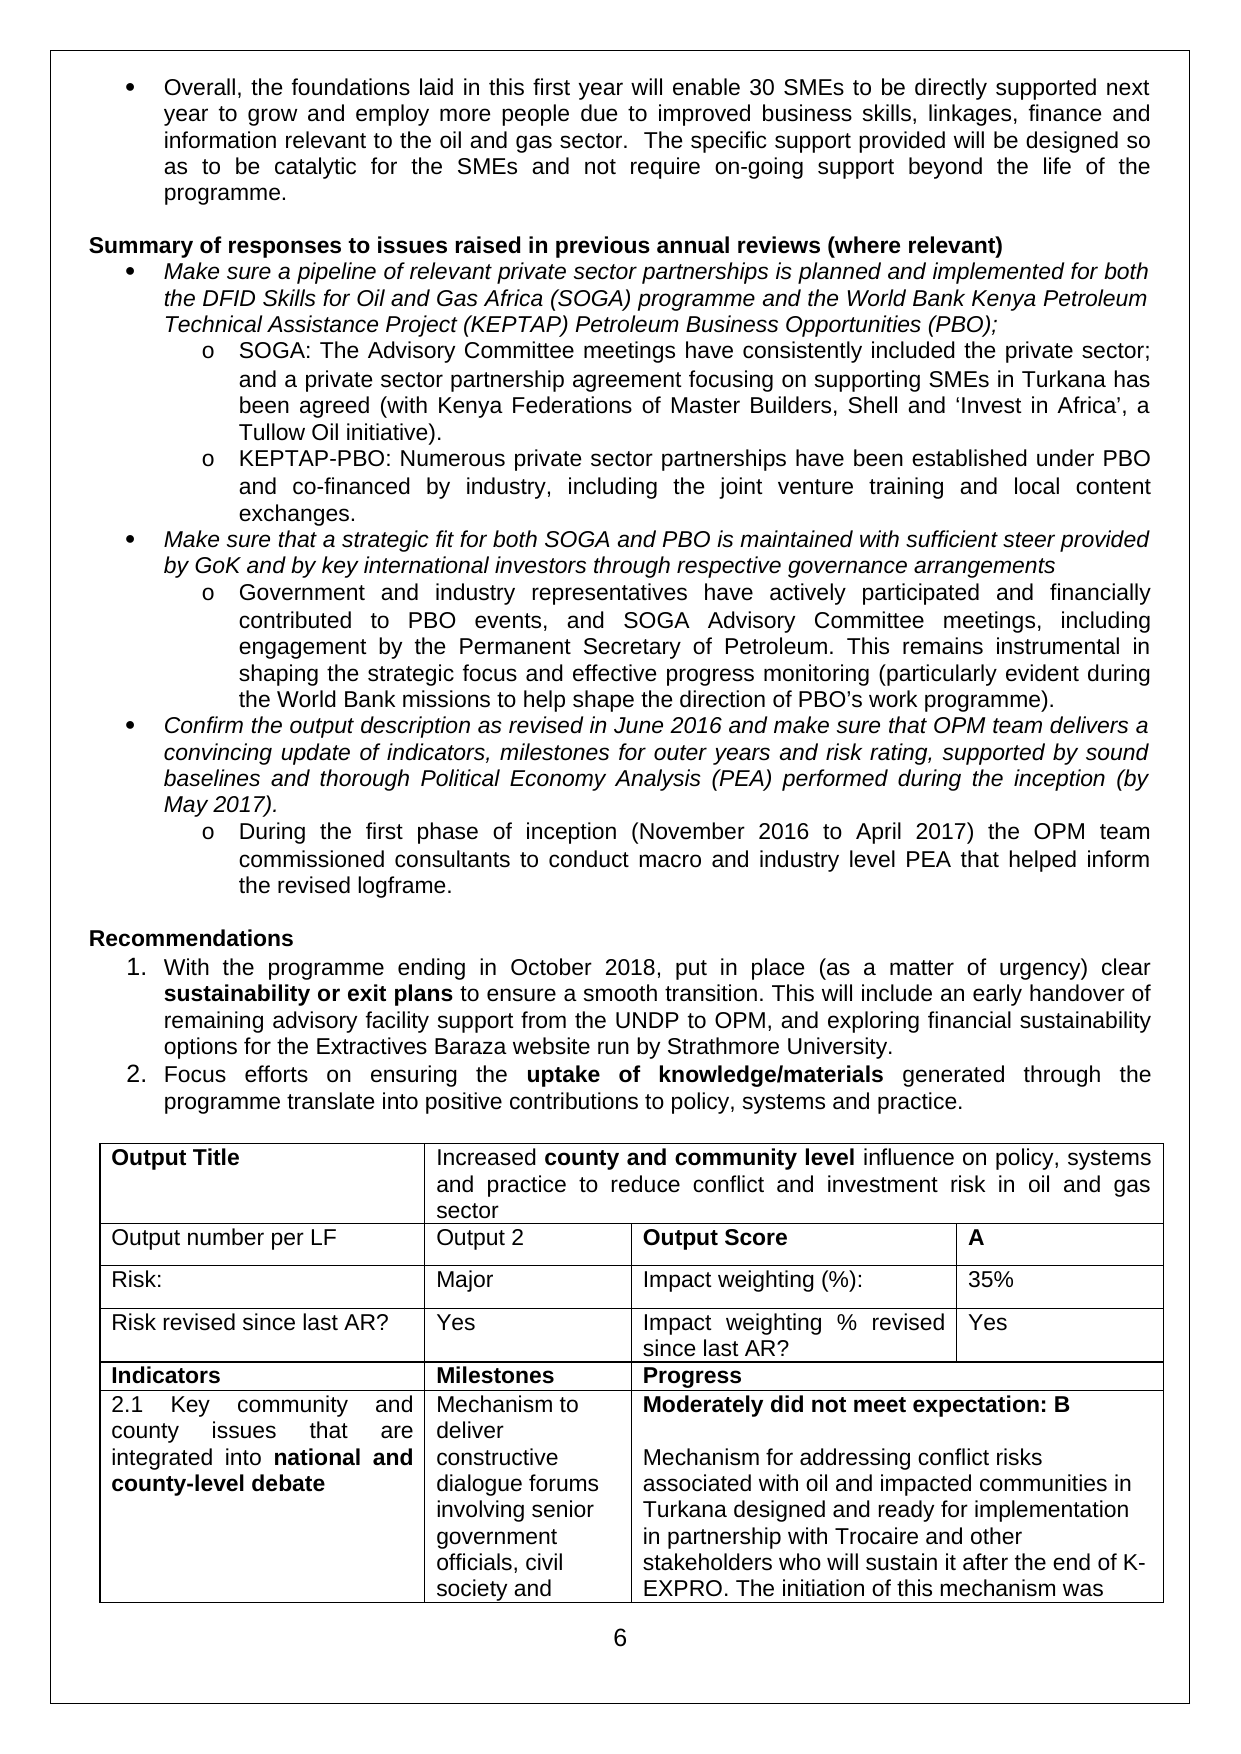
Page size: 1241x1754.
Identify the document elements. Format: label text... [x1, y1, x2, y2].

text Recommendations [89, 925, 1152, 951]
list Government and industry representatives have actively participated and financially contributed to PBO events, and SOGA Advisory Committee meetings, including engagement by the Permanent Secretary of Petroleum. This remains instrumental in shaping the strategic focus and effective progress monitoring (particularly evident during the World Bank missions to help shape the direction of PBO’s work programme). [201, 578, 1152, 712]
table_cell Major [425, 1266, 631, 1308]
table_cell Mechanism to deliver constructive dialogue forums involving senior government officials, civil society and [425, 1391, 631, 1602]
table_cell Impact weighting (%): [632, 1266, 956, 1308]
table_cell Risk: [101, 1266, 424, 1308]
list SOGA: The Advisory Committee meetings have consistently included the private sector; and a private sector partnership agreement focusing on supporting SMEs in Turkana has been agreed (with Kenya Federations of Master Builders, Shell and ‘Invest in Africa’, a Tullow Oil initiative). [201, 337, 1152, 445]
table_cell Output 2 [425, 1224, 631, 1265]
table_cell 2.1 Key community and county issues that are integrated into national and county-level debate [101, 1391, 424, 1602]
list With the programme ending in October 2018, put in place (as a matter of urgency) clear sustainability or exit plans to ensure a smooth transition. This will include an early handover of remaining advisory facility support from the UNDP to OPM, and exploring financial sustainability options for the Extractives Baraza website run by Strathmore University. [126, 951, 1152, 1059]
table_cell Output Score [632, 1224, 956, 1265]
table_cell Moderately did not meet expectation: B Mechanism for addressing conflict risks associated with oil and impacted communities in Turkana designed and ready for implementation in partnership with Trocaire and other stakeholders who will sustain it after the end of K-EXPRO. The initiation of this mechanism was [632, 1391, 1163, 1602]
table_cell A [957, 1224, 1163, 1265]
table_cell Milestones [425, 1363, 631, 1390]
table_cell 35% [957, 1266, 1163, 1308]
table_header Increased county and community level influence on policy, systems and practice to reduce conflict and investment risk in oil and gas sector [425, 1144, 1163, 1223]
table_cell Yes [425, 1309, 631, 1361]
list KEPTAP-PBO: Numerous private sector partnerships have been established under PBO and co-financed by industry, including the joint venture training and local content exchanges. [201, 445, 1152, 526]
list Overall, the foundations laid in this first year will enable 30 SMEs to be directly supported next year to grow and employ more people due to improved business skills, linkages, finance and information relevant to the oil and gas sector. The specific support provided will be designed so as to be catalytic for the SMEs and not require on-going support beyond the life of the programme. [126, 74, 1152, 206]
table_cell Impact weighting % revised since last AR? [632, 1309, 956, 1361]
text Summary of responses to issues raised in previous annual reviews (where relevant) [89, 232, 1152, 258]
table_cell Risk revised since last AR? [101, 1309, 424, 1361]
table_cell Yes [957, 1309, 1163, 1361]
table_cell Progress [632, 1363, 1163, 1390]
list Confirm the output description as revised in June 2016 and make sure that OPM team delivers a convincing update of indicators, milestones for outer years and risk rating, supported by sound baselines and thorough Political Economy Analysis (PEA) performed during the inception (by May 2017). [126, 712, 1152, 818]
list Make sure a pipeline of relevant private sector partnerships is planned and implemented for both the DFID Skills for Oil and Gas Africa (SOGA) programme and the World Bank Kenya Petroleum Technical Assistance Project (KEPTAP) Petroleum Business Opportunities (PBO); [126, 258, 1152, 337]
list During the first phase of inception (November 2016 to April 2017) the OPM team commissioned consultants to conduct macro and industry level PEA that helped inform the revised logframe. [201, 818, 1152, 899]
table_cell Output number per LF [101, 1224, 424, 1265]
list Focus efforts on ensuring the uptake of knowledge/materials generated through the programme translate into positive contributions to policy, systems and practice. [126, 1059, 1152, 1114]
list Make sure that a strategic fit for both SOGA and PBO is maintained with sufficient steer provided by GoK and by key international investors through respective governance arrangements [126, 526, 1152, 578]
table_cell Indicators [101, 1363, 424, 1390]
table_header Output Title [101, 1144, 424, 1223]
